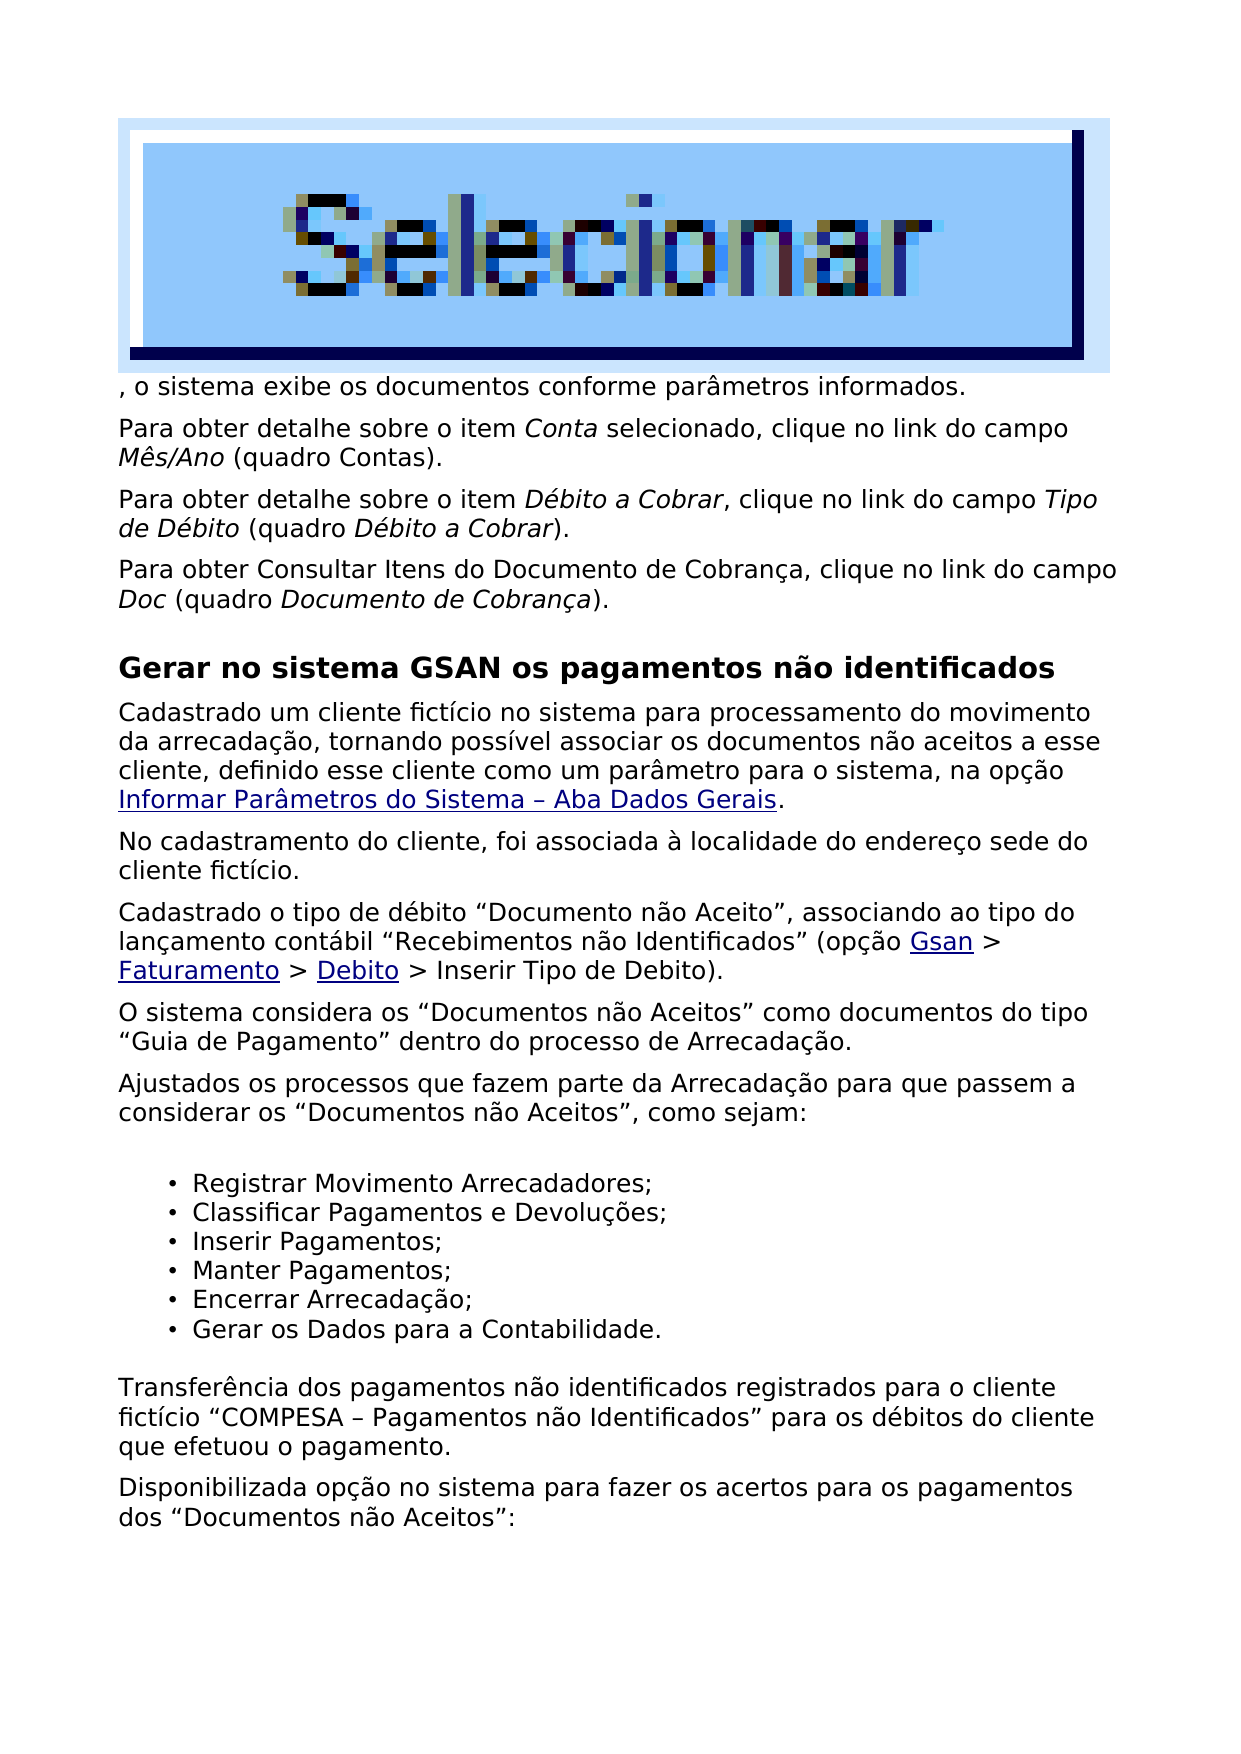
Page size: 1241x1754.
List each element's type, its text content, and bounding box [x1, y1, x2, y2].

text Para obter Consultar Itens do Documento de Cobrança, clique no link do campo Doc (quadro Documento de Cobrança). [118, 556, 1122, 614]
text O sistema considera os “Documentos não Aceitos” como documentos do tipo “Guia de Pagamento” dentro do processo de Arrecadação. [118, 998, 1122, 1056]
subtitle Gerar no sistema GSAN os pagamentos não identificados [118, 651, 1122, 685]
text Para obter detalhe sobre o item Conta selecionado, clique no link do campo Mês/Ano (quadro Contas). [118, 414, 1122, 472]
list Registrar Movimento Arrecadadores; [177, 1169, 1122, 1198]
text Ajustados os processos que fazem parte da Arrecadação para que passem a considerar os “Documentos não Aceitos”, como sejam: [118, 1069, 1122, 1127]
picture [118, 118, 1123, 373]
text No cadastramento do cliente, foi associada à localidade do endereço sede do cliente fictício. [118, 827, 1122, 885]
text , o sistema exibe os documentos conforme parâmetros informados. [118, 373, 1122, 401]
text Cadastrado o tipo de débito “Documento não Aceito”, associando ao tipo do lançamento contábil “Recebimentos não Identificados” (opção Gsan > Faturamento > Debito > Inserir Tipo de Debito). [118, 898, 1122, 985]
list Encerrar Arrecadação; [177, 1286, 1122, 1315]
text Para obter detalhe sobre o item Débito a Cobrar, clique no link do campo Tipo de Débito (quadro Débito a Cobrar). [118, 485, 1122, 543]
text Disponibilizada opção no sistema para fazer os acertos para os pagamentos dos “Documentos não Aceitos”: [118, 1473, 1122, 1532]
list Manter Pagamentos; [177, 1257, 1122, 1286]
text Transferência dos pagamentos não identificados registrados para o cliente fictício “COMPESA – Pagamentos não Identificados” para os débitos do cliente que efetuou o pagamento. [118, 1373, 1122, 1461]
list Inserir Pagamentos; [177, 1227, 1122, 1257]
list Classificar Pagamentos e Devoluções; [177, 1198, 1122, 1227]
text Cadastrado um cliente fictício no sistema para processamento do movimento da arrecadação, tornando possível associar os documentos não aceitos a esse cliente, definido esse cliente como um parâmetro para o sistema, na opção Informar Parâmetros do Sistema – Aba Dados Gerais. [118, 698, 1122, 814]
list Gerar os Dados para a Contabilidade. [177, 1315, 1122, 1344]
